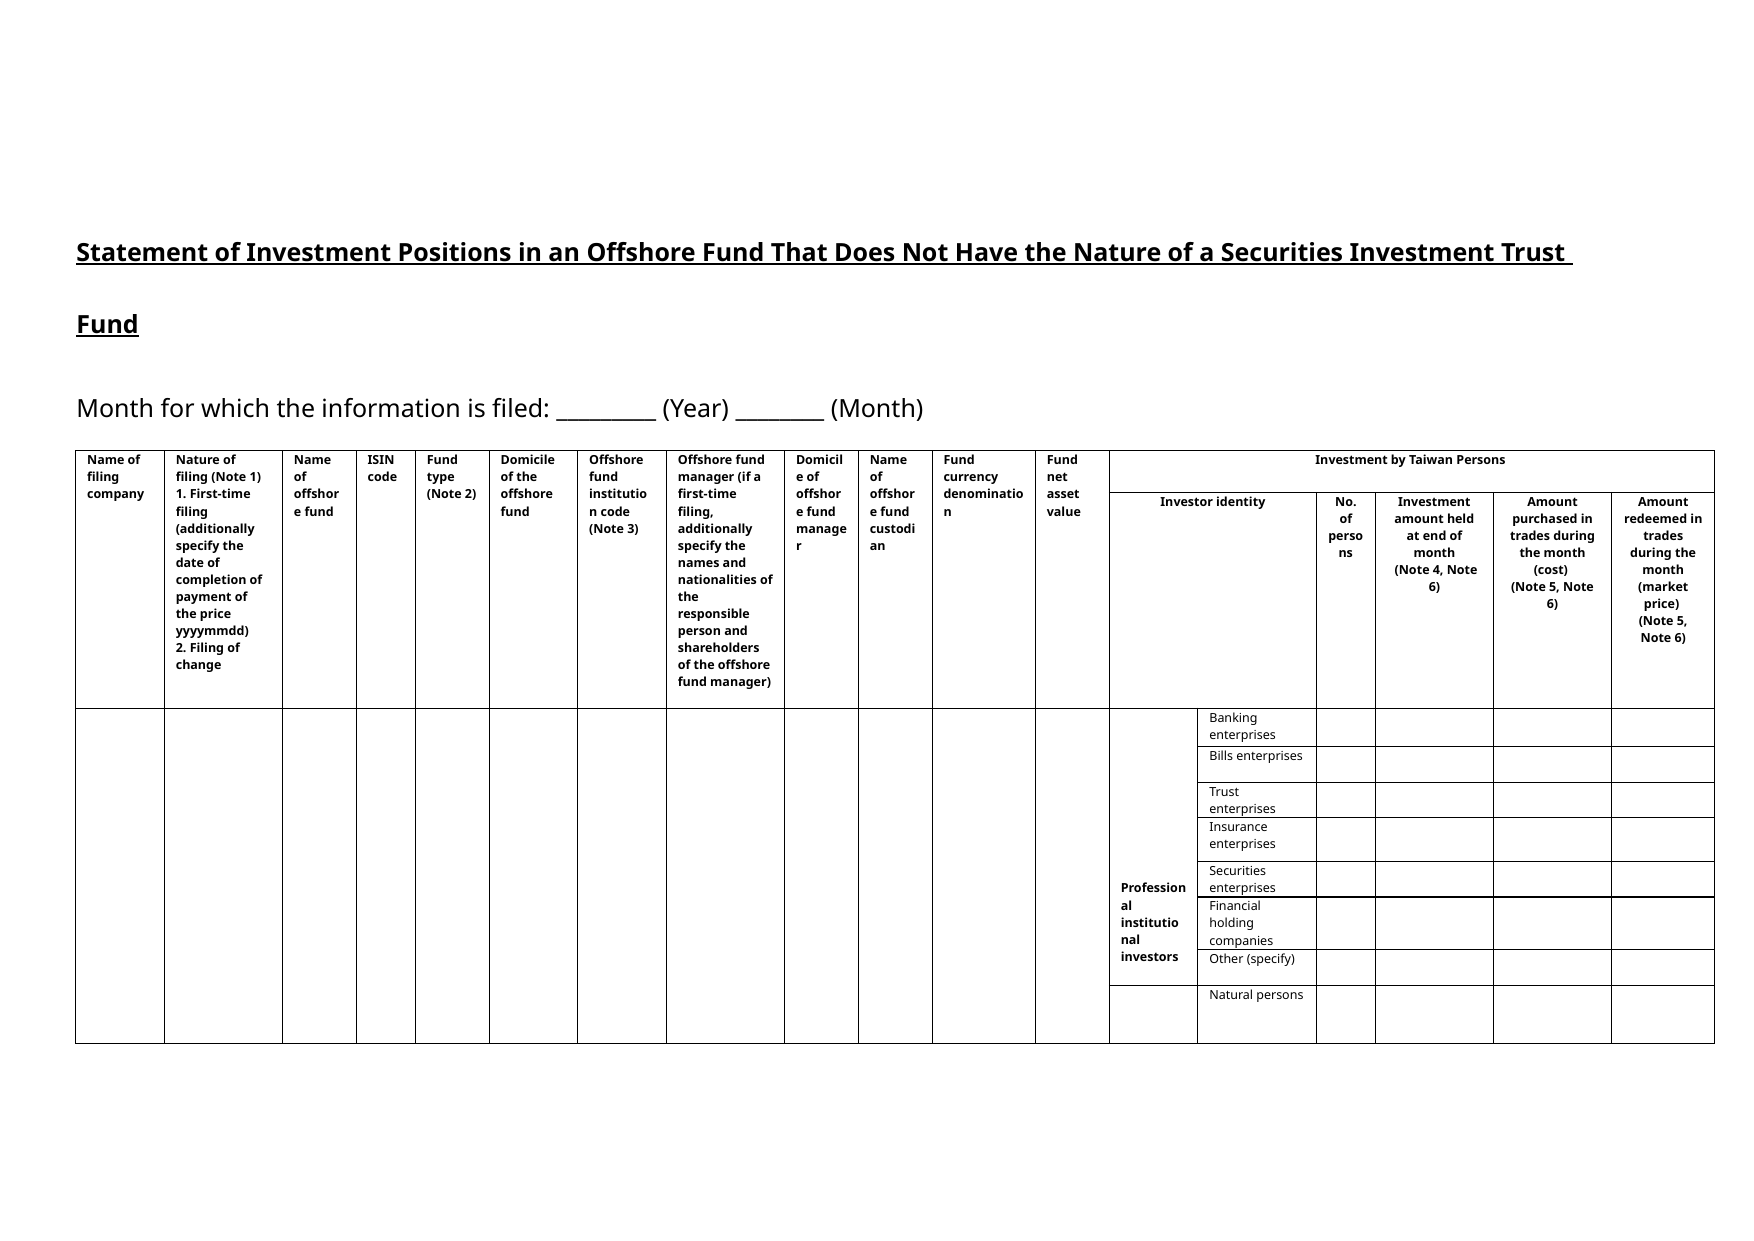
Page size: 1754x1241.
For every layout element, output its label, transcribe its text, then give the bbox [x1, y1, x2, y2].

table_cell [933, 709, 1035, 1043]
table_cell [1494, 709, 1611, 746]
table_cell [1376, 986, 1493, 1043]
table_cell [1494, 747, 1611, 782]
table_header Fund type (Note 2) [416, 451, 489, 708]
table_header Name of offshore fund [283, 451, 356, 708]
table_cell [1036, 709, 1109, 1043]
table_cell Securities enterprises [1198, 862, 1316, 896]
table_cell [1110, 986, 1197, 1043]
table_cell [490, 709, 577, 1043]
table_cell [1494, 898, 1611, 949]
table_header Investment by Taiwan Persons [1110, 451, 1714, 492]
table_cell [1317, 747, 1375, 782]
table_header Domicile of the offshore fund [490, 451, 577, 708]
table_cell [667, 709, 784, 1043]
table_cell [1376, 709, 1493, 746]
table_cell [1612, 747, 1714, 782]
table_cell [1317, 986, 1375, 1043]
table_cell [1612, 950, 1714, 985]
table_cell No. of persons [1317, 493, 1375, 708]
table_cell Bills enterprises [1198, 747, 1316, 782]
table_header Name of offshore fund custodian [859, 451, 932, 708]
text Statement of Investment Positions in an Offshore Fund That Does Not Have the Nature of a Securities Investment Trust Fund [76, 210, 1604, 344]
table_cell [1612, 818, 1714, 861]
table_header Offshore fund manager (if a first-time filing, additionally specify the names and nationalities of the responsible person and shareholders of the offshore fund manager) [667, 451, 784, 708]
table_header Fund currency denomination [933, 451, 1035, 708]
table_cell [1376, 747, 1493, 782]
table_cell [1612, 862, 1714, 896]
table_cell Trust enterprises [1198, 783, 1316, 817]
table_cell Investor identity [1110, 493, 1316, 708]
table_header Nature of filing (Note 1) 1. First-time filing (additionally specify the date of completion of payment of the price yyyymmdd) 2. Filing of change [165, 451, 282, 708]
table_cell [578, 709, 666, 1043]
table_cell [1317, 709, 1375, 746]
table_cell [1317, 862, 1375, 896]
table_cell Financial holding companies [1198, 898, 1316, 949]
table_cell [1376, 950, 1493, 985]
table_cell [1317, 950, 1375, 985]
table_cell Professional institutional investors [1110, 709, 1197, 985]
table_cell [1376, 898, 1493, 949]
table_cell [165, 709, 282, 1043]
table_cell [283, 709, 356, 1043]
table_cell [76, 709, 164, 1043]
table_cell [1317, 783, 1375, 817]
table_cell Amount redeemed in trades during the month (market price) (Note 5, Note 6) [1612, 493, 1714, 708]
table_cell [1317, 898, 1375, 949]
table_cell [1376, 783, 1493, 817]
table_cell [1494, 783, 1611, 817]
table_header Offshore fund institution code (Note 3) [578, 451, 666, 708]
table_cell Banking enterprises [1198, 709, 1316, 746]
table_cell [1376, 862, 1493, 896]
table_cell [357, 709, 415, 1043]
table_cell Amount purchased in trades during the month (cost) (Note 5, Note 6) [1494, 493, 1611, 708]
table_cell [1612, 709, 1714, 746]
table_cell [1612, 783, 1714, 817]
text Month for which the information is filed: _________ (Year) ________ (Month) [76, 366, 1604, 428]
table_cell [1317, 818, 1375, 861]
table_cell [1494, 862, 1611, 896]
table_cell [1612, 986, 1714, 1043]
table_cell [416, 709, 489, 1043]
table_cell [1494, 986, 1611, 1043]
table_cell [1494, 950, 1611, 985]
table_cell [1612, 898, 1714, 949]
table_cell [1376, 818, 1493, 861]
table_header Domicile of offshore fund manager [785, 451, 858, 708]
table_cell [1494, 818, 1611, 861]
table_cell Insurance enterprises [1198, 818, 1316, 861]
table_cell Investment amount held at end of month (Note 4, Note 6) [1376, 493, 1493, 708]
table_header ISIN code [357, 451, 415, 708]
table_cell [785, 709, 858, 1043]
table_header Name of filing company [76, 451, 164, 708]
table_header Fund net asset value [1036, 451, 1109, 708]
table_cell Other (specify) [1198, 950, 1316, 985]
table_cell Natural persons [1198, 986, 1316, 1043]
table_cell [859, 709, 932, 1043]
